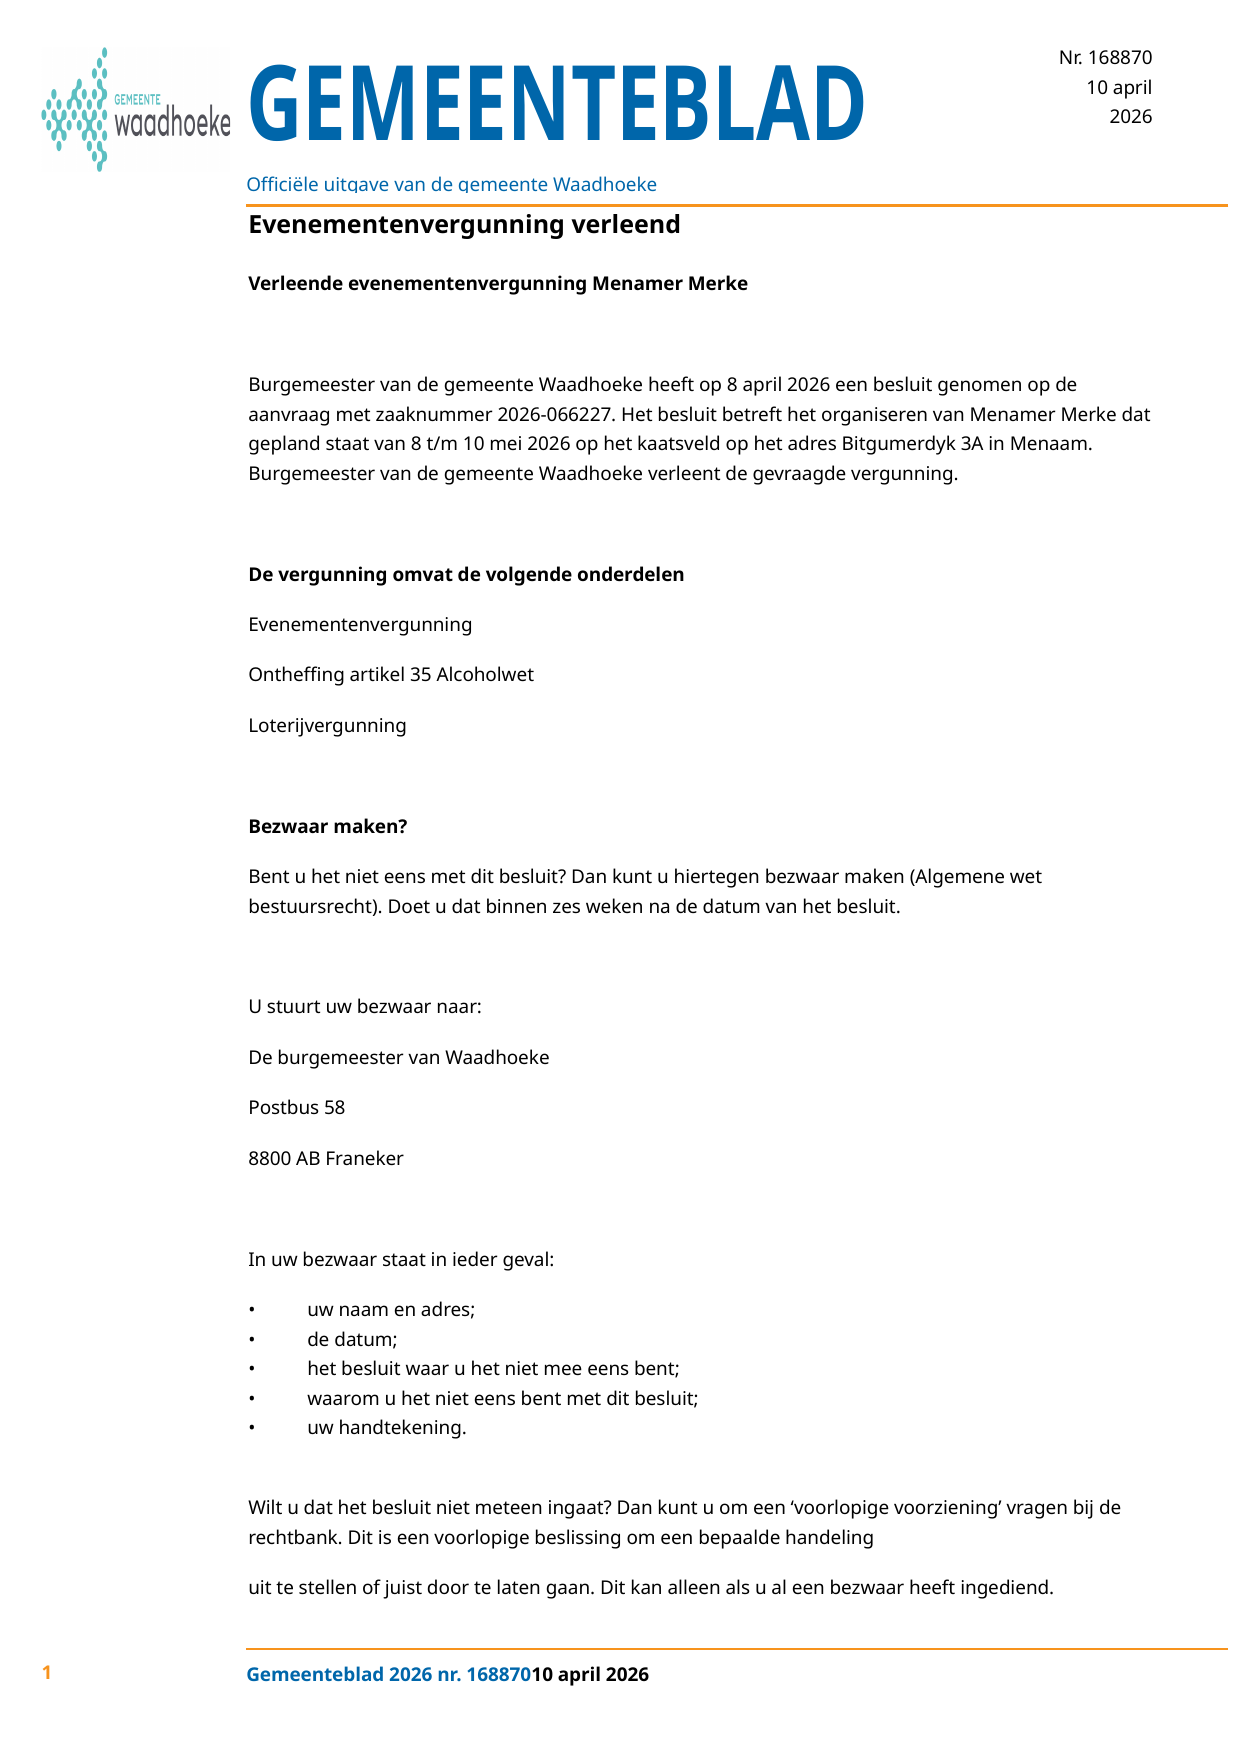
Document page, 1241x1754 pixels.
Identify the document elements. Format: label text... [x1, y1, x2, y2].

list het besluit waar u het niet mee eens bent; [248, 1355, 1152, 1381]
list uw handtekening. [248, 1414, 1152, 1440]
text Wilt u dat het besluit niet meteen ingaat? Dan kunt u om een ‘voorlopige voorziening’ vragen bij de rechtbank. Dit is een voorlopige beslissing om een bepaalde handeling [248, 1494, 1152, 1550]
text De burgemeester van Waadhoeke [248, 1044, 1152, 1070]
text Verleende evenementenvergunning Menamer Merke [248, 270, 1152, 296]
text Evenementenvergunning [248, 611, 1152, 637]
list de datum; [248, 1326, 1152, 1351]
text uit te stellen of juist door te laten gaan. Dit kan alleen als u al een bezwaar heeft ingediend. [248, 1574, 1152, 1600]
text 8800 AB Franeker [248, 1145, 1152, 1171]
text Bezwaar maken? [248, 813, 1152, 838]
text U stuurt uw bezwaar naar: [248, 994, 1152, 1019]
list waarom u het niet eens bent met dit besluit; [248, 1385, 1152, 1411]
text De vergunning omvat de volgende onderdelen [248, 561, 1152, 586]
text Evenementenvergunning verleend [248, 207, 1152, 241]
text Loterijvergunning [248, 712, 1152, 738]
list uw naam en adres; [248, 1296, 1152, 1322]
text Ontheffing artikel 35 Alcoholwet [248, 662, 1152, 687]
text Burgemeester van de gemeente Waadhoeke heeft op 8 april 2026 een besluit genomen op de aanvraag met zaaknummer 2026-066227. Het besluit betreft het organiseren van Menamer Merke dat gepland staat van 8 t/m 10 mei 2026 op het kaatsveld op het adres Bitgumerdyk 3A in Menaam. Burgemeester van de gemeente Waadhoeke verleent de gevraagde vergunning. [248, 371, 1152, 486]
text Postbus 58 [248, 1094, 1152, 1120]
picture [41, 47, 231, 172]
text In uw bezwaar staat in ieder geval: [248, 1246, 1152, 1271]
text Bent u het niet eens met dit besluit? Dan kunt u hiertegen bezwaar maken (Algemene wet bestuursrecht). Doet u dat binnen zes weken na de datum van het besluit. [248, 863, 1152, 918]
